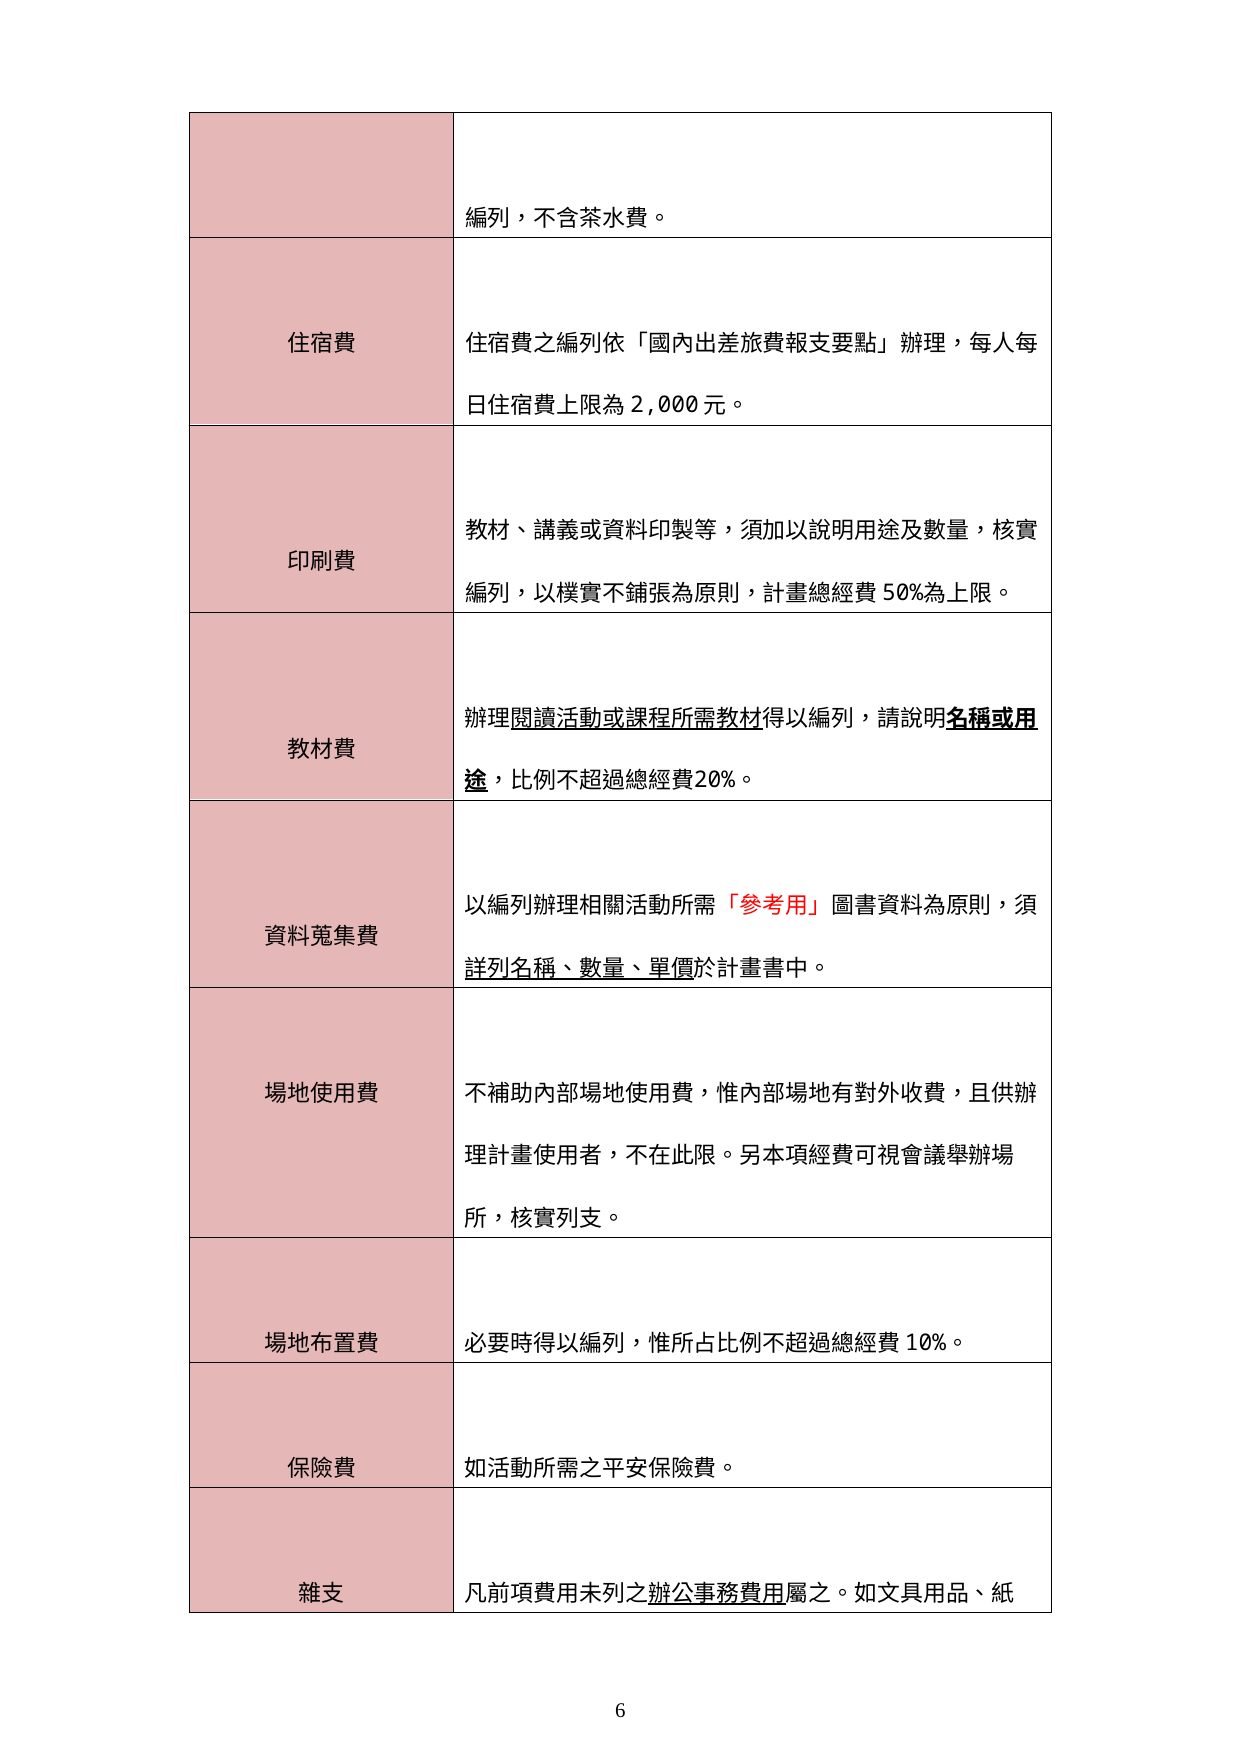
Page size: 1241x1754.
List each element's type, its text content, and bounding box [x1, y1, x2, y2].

table_cell 印刷費 [190, 426, 453, 612]
table_cell 場地使用費 [190, 988, 453, 1237]
table_cell 教材、講義或資料印製等，須加以說明用途及數量，核實編列，以樸實不鋪張為原則，計畫總經費50%為上限。 [454, 426, 1051, 612]
table_cell 場地布置費 [190, 1238, 453, 1362]
table_cell 不補助內部場地使用費，惟內部場地有對外收費，且供辦理計畫使用者，不在此限。另本項經費可視會議舉辦場所，核實列支。 [454, 988, 1051, 1237]
table_cell [190, 113, 453, 237]
table_cell 住宿費之編列依「國內出差旅費報支要點」辦理，每人每日住宿費上限為2,000元。 [454, 238, 1051, 424]
table_cell 以編列辦理相關活動所需「參考用」圖書資料為原則，須 詳列名稱、數量、單價於計畫書中。 [454, 801, 1051, 987]
table_cell 資料蒐集費 [190, 801, 453, 987]
table_cell 凡前項費用未列之辦公事務費用屬之。如文具用品、紙 [454, 1488, 1051, 1612]
table_cell 住宿費 [190, 238, 453, 424]
table_cell 保險費 [190, 1363, 453, 1487]
table_cell 教材費 [190, 613, 453, 799]
table_cell 必要時得以編列，惟所占比例不超過總經費10%。 [454, 1238, 1051, 1362]
table_cell 雜支 [190, 1488, 453, 1612]
table_cell 如活動所需之平安保險費。 [454, 1363, 1051, 1487]
table_cell 辦理閱讀活動或課程所需教材得以編列，請說明名稱或用 途，比例不超過總經費20%。 [454, 613, 1051, 799]
table_cell 編列，不含茶水費。 [454, 113, 1051, 237]
